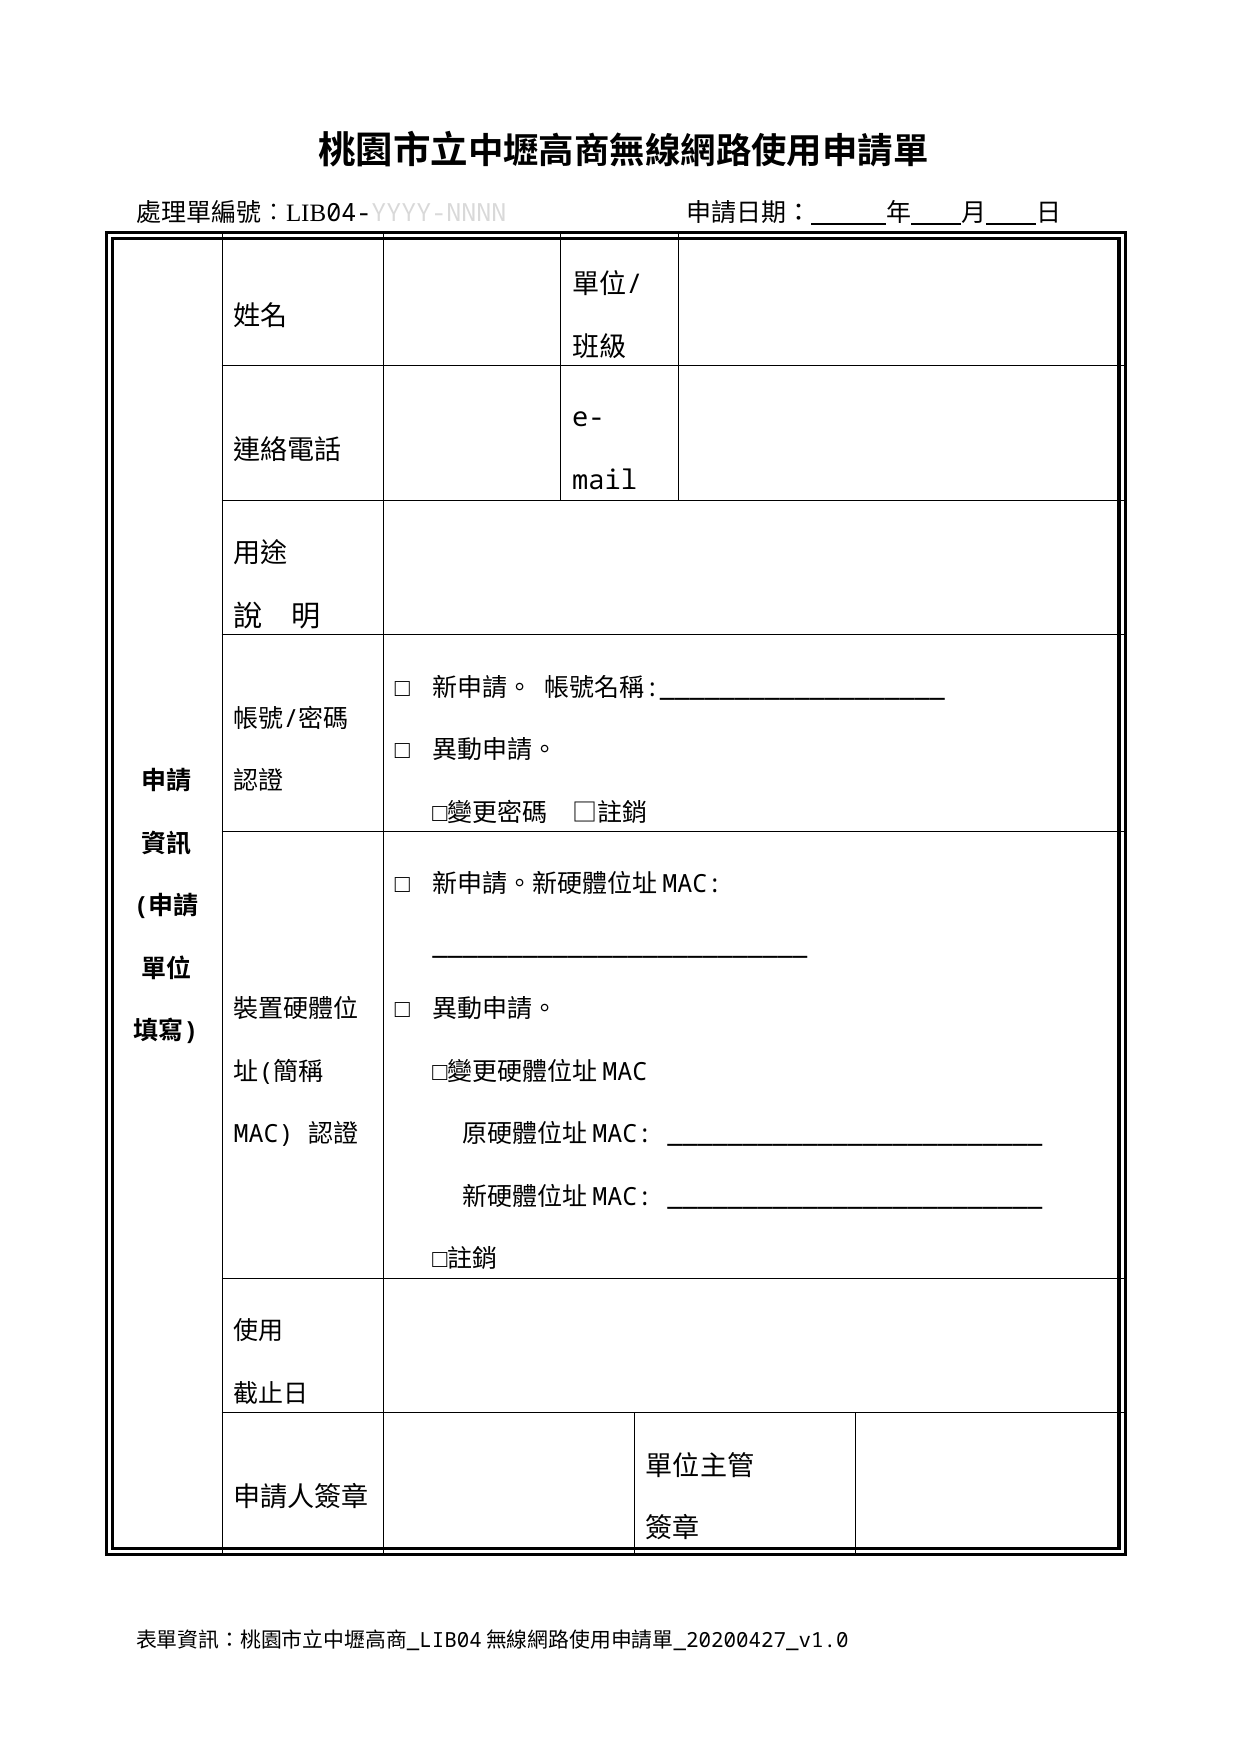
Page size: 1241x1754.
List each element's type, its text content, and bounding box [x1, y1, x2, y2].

table_header [679, 240, 1117, 365]
table_cell 裝置硬體位址(簡稱MAC) 認證 [223, 832, 383, 1278]
table_cell 用途 說 明 [223, 501, 383, 634]
table_cell [384, 1413, 634, 1547]
text 處理單編號︰LIB04-YYYY-NNNN 申請日期： 年 月 日 [136, 168, 1110, 231]
table_header [679, 234, 1122, 365]
table_cell [384, 1279, 1117, 1412]
table_cell [384, 366, 560, 500]
table_header 單位/ 班級 [561, 240, 678, 365]
table_cell 申請人簽章 [223, 1413, 383, 1547]
table_cell 使用 截止日 [223, 1279, 383, 1412]
table_header [384, 240, 560, 365]
table_cell [679, 366, 1117, 500]
table_cell 帳號/密碼 認證 [223, 635, 383, 831]
table_cell 新申請。新硬體位址MAC: _________________________ 異動申請。 □變更硬體位址MAC 原硬體位址MAC: _________________________ 新硬體位址MAC: _________________________ □註銷 [384, 832, 1117, 1278]
text 桃園市立中壢高商無線網路使用申請單 [136, 106, 1110, 168]
table_cell 單位主管 簽章 [635, 1413, 855, 1547]
table_header 申請資訊 (申請單位填寫) [110, 234, 222, 1547]
table_cell [856, 1413, 1117, 1547]
table_cell e-mail [561, 366, 678, 500]
table_cell [384, 501, 1117, 634]
table_cell 連絡電話 [223, 366, 383, 500]
table_cell 新申請。 帳號名稱:___________________ 異動申請。 □變更密碼 □註銷 [384, 635, 1117, 831]
table_header 姓名 [223, 240, 383, 365]
